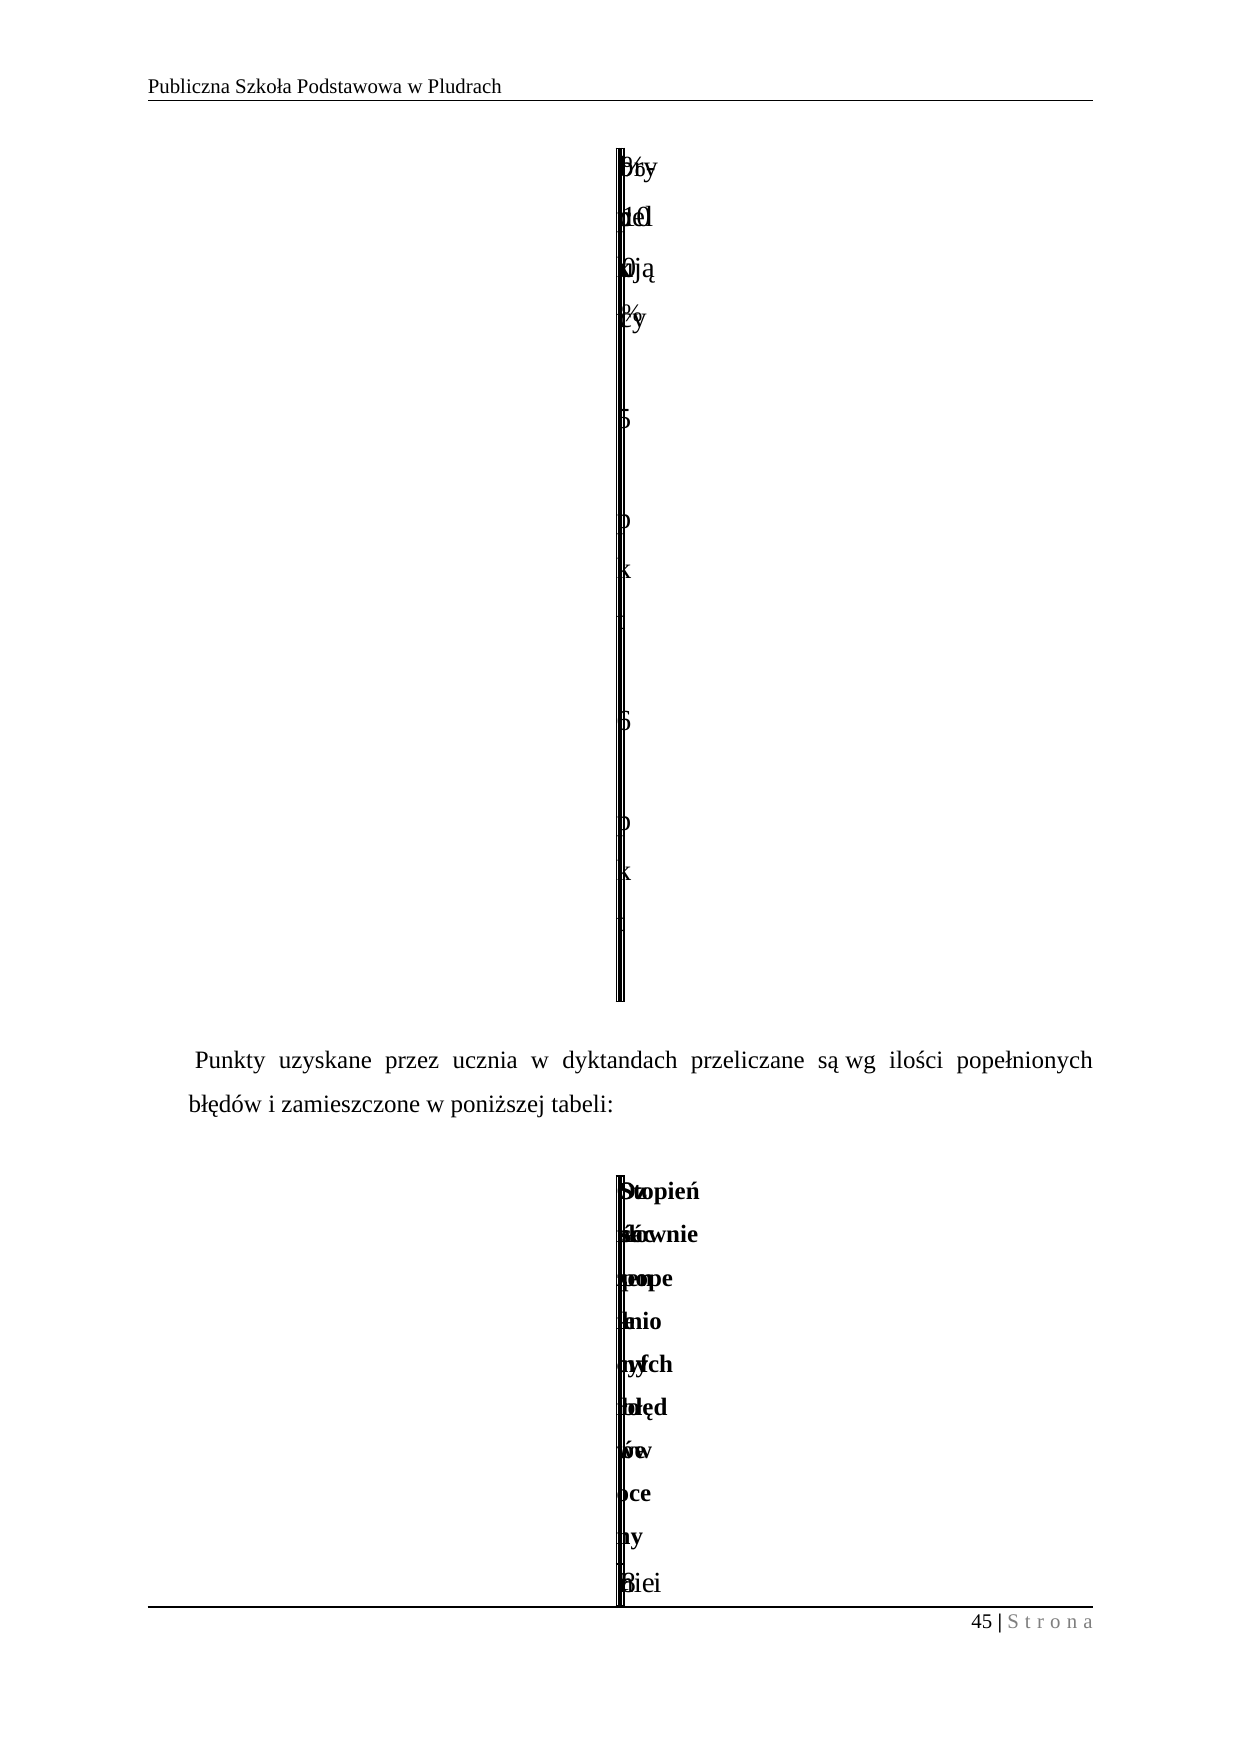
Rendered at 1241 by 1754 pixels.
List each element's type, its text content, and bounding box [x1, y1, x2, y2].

text Punkty uzyskane przez ucznia w dyktandach przeliczane są wg ilości popełnionych błędów i zamieszczone w poniższej tabeli: [188, 1046, 1093, 1117]
